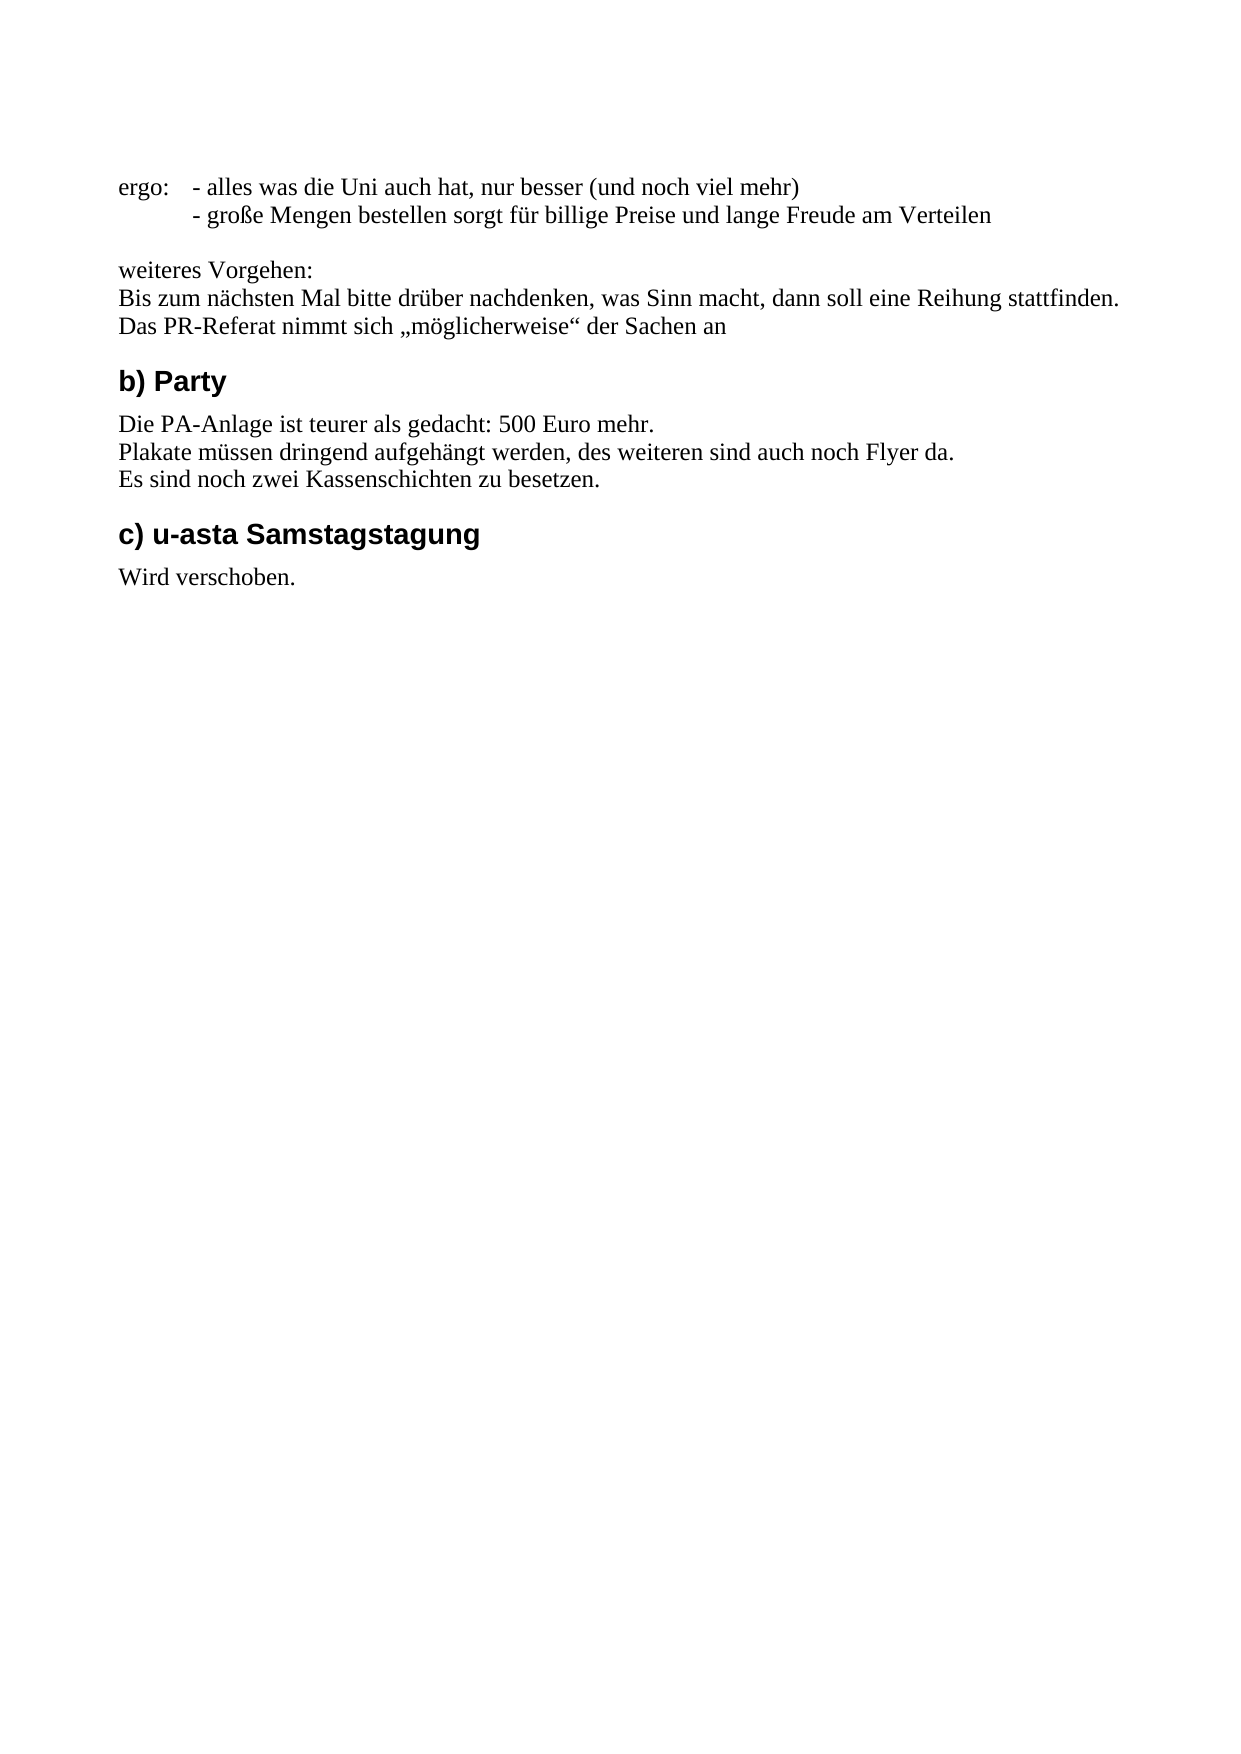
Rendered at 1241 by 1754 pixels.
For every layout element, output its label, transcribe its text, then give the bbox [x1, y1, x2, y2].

text Plakate müssen dringend aufgehängt werden, des weiteren sind auch noch Flyer da. [118, 438, 1122, 465]
text weiteres Vorgehen: [118, 257, 1122, 284]
text Es sind noch zwei Kassenschichten zu besetzen. [118, 465, 1122, 493]
subtitle b) Party [118, 365, 1122, 397]
subtitle c) u-asta Samstagstagung [118, 518, 1122, 551]
text - große Mengen bestellen sorgt für billige Preise und lange Freude am Verteilen [118, 201, 1122, 229]
text Bis zum nächsten Mal bitte drüber nachdenken, was Sinn macht, dann soll eine Reihung stattfinden. Das PR-Referat nimmt sich „möglicherweise“ der Sachen an [118, 284, 1122, 340]
text ergo: - alles was die Uni auch hat, nur besser (und noch viel mehr) [118, 173, 1122, 201]
text Die PA-Anlage ist teurer als gedacht: 500 Euro mehr. [118, 410, 1122, 438]
list Wird verschoben. [118, 563, 1122, 591]
